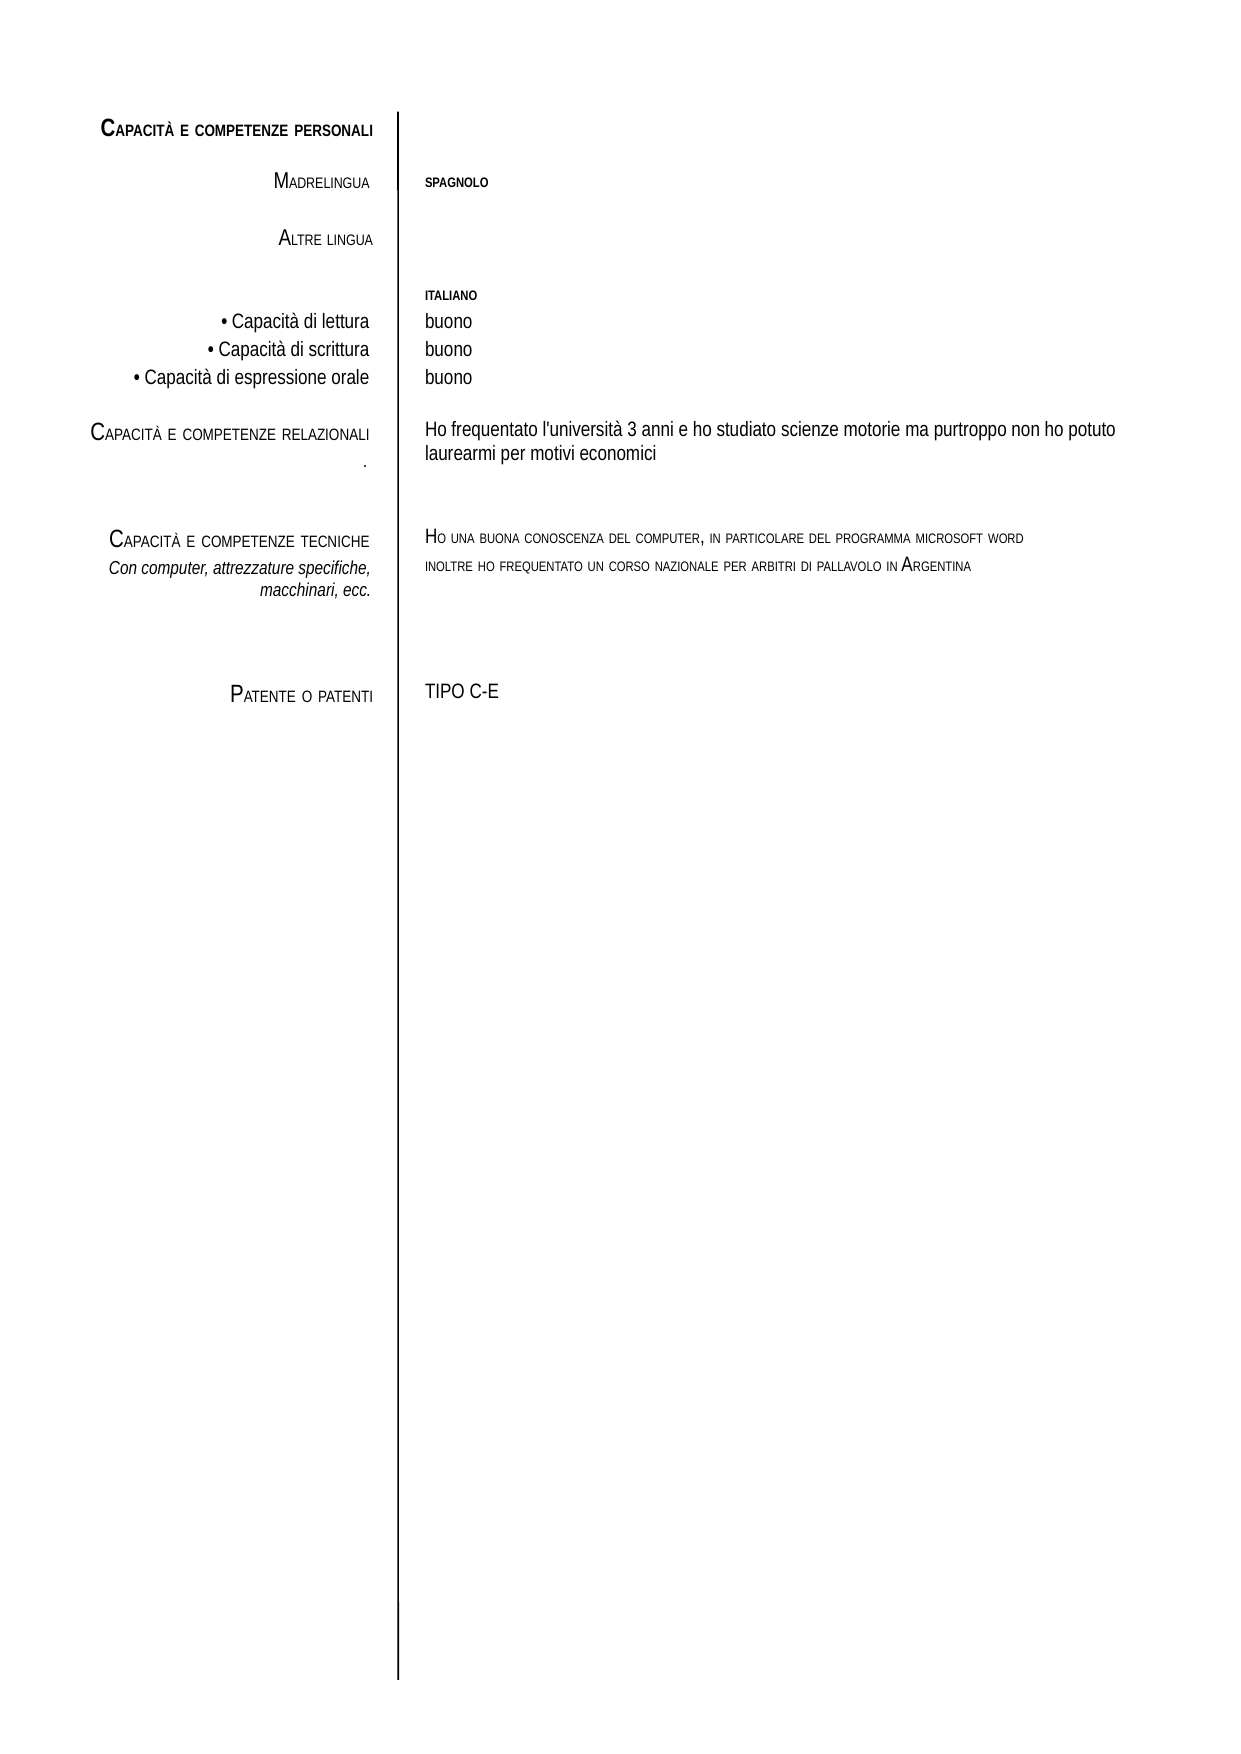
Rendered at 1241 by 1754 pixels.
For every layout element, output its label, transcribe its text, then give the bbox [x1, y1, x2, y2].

table_header Ho una buona conoscenza del computer, in particolare del programma microsoft word inoltre ho frequentato un corso nazionale per arbitri di pallavolo in Argentina [414, 522, 1167, 606]
table_cell [384, 307, 397, 335]
table_header [384, 415, 397, 474]
table_cell [399, 363, 413, 391]
table_header [399, 415, 413, 474]
table_header Capacità e competenze personali [78, 113, 384, 141]
table_header spagnolo [414, 165, 1167, 196]
table_header [384, 165, 397, 196]
table_header [399, 679, 413, 707]
table_header [78, 279, 384, 307]
table_header [384, 279, 397, 307]
table_header italiano [414, 279, 1167, 307]
table_cell • Capacità di lettura [78, 307, 384, 335]
table_header [399, 165, 413, 196]
table_header [399, 522, 413, 606]
table_header [384, 522, 397, 606]
table_header TIPO C-E [414, 679, 1167, 707]
table_header Altre lingua [78, 224, 384, 251]
table_header Ho frequentato l'università 3 anni e ho studiato scienze motorie ma purtroppo non ho potuto laurearmi per motivi economici [414, 415, 1167, 474]
table_cell • Capacità di espressione orale [78, 363, 384, 391]
table_header Capacità e competenze tecniche Con computer, attrezzature specifiche, macchinari, ecc. [78, 522, 384, 606]
table_cell • Capacità di scrittura [78, 335, 384, 363]
table_header Capacità e competenze relazionali . [78, 415, 384, 474]
table_header Madrelingua [78, 165, 384, 196]
table_cell [384, 335, 397, 363]
table_header [399, 279, 413, 307]
table_header [384, 679, 397, 707]
table_cell buono [414, 335, 1167, 363]
table_cell [384, 363, 397, 391]
table_cell buono [414, 307, 1167, 335]
table_header Patente o patenti [78, 679, 384, 707]
table_cell buono [414, 363, 1167, 391]
table_cell [399, 335, 413, 363]
table_cell [399, 307, 413, 335]
